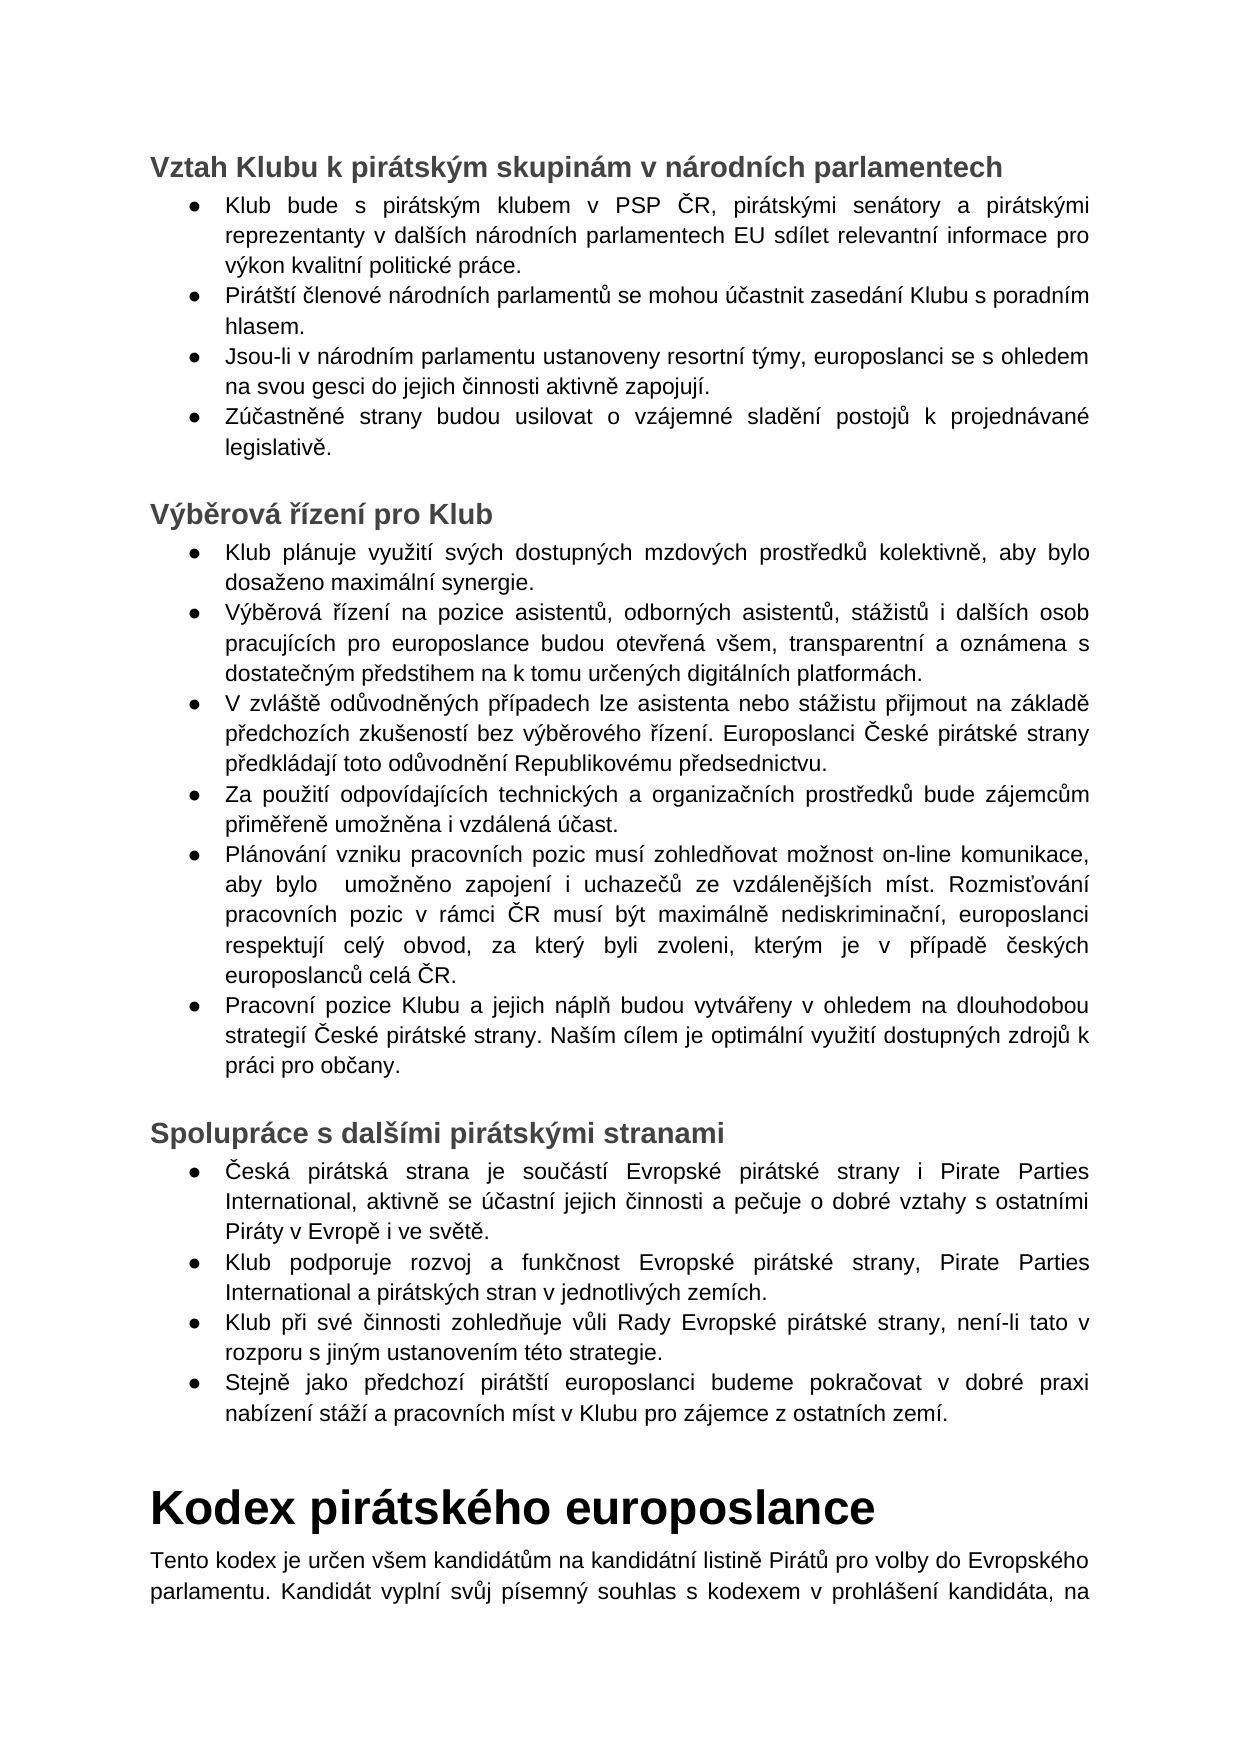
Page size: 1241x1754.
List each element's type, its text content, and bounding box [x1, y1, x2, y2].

text Tento kodex je určen všem kandidátům na kandidátní listině Pirátů pro volby do Evropského parlamentu. Kandidát vyplní svůj písemný souhlas s kodexem v prohlášení kandidáta, na [150, 1547, 1090, 1604]
subtitle Kodex pirátského europoslance [150, 1480, 1090, 1535]
subtitle Spolupráce s dalšími pirátskými stranami [150, 1116, 1090, 1149]
list Pracovní pozice Klubu a jejich náplň budou vytvářeny v ohledem na dlouhodobou strategií České pirátské strany. Naším cílem je optimální využití dostupných zdrojů k práci pro občany. [187, 992, 1090, 1079]
subtitle Vztah Klubu k pirátským skupinám v národních parlamentech [150, 150, 1090, 183]
list V zvláště odůvodněných případech lze asistenta nebo stážistu přijmout na základě předchozích zkušeností bez výběrového řízení. Europoslanci České pirátské strany předkládají toto odůvodnění Republikovému předsednictvu. [187, 690, 1090, 777]
subtitle Výběrová řízení pro Klub [150, 497, 1090, 531]
list Stejně jako předchozí pirátští europoslanci budeme pokračovat v dobré praxi nabízení stáží a pracovních míst v Klubu pro zájemce z ostatních zemí. [187, 1369, 1090, 1426]
list Plánování vzniku pracovních pozic musí zohledňovat možnost on-line komunikace, aby bylo umožněno zapojení i uchazečů ze vzdálenějších míst. Rozmisťování pracovních pozic v rámci ČR musí být maximálně nediskriminační, europoslanci respektují celý obvod, za který byli zvoleni, kterým je v případě českých europoslanců celá ČR. [187, 841, 1090, 988]
list Klub plánuje využití svých dostupných mzdových prostředků kolektivně, aby bylo dosaženo maximální synergie. [187, 539, 1090, 596]
list Klub podporuje rozvoj a funkčnost Evropské pirátské strany, Pirate Parties International a pirátských stran v jednotlivých zemích. [187, 1248, 1090, 1305]
list Klub při své činnosti zohledňuje vůli Rady Evropské pirátské strany, není-li tato v rozporu s jiným ustanovením této strategie. [187, 1309, 1090, 1366]
list Jsou-li v národním parlamentu ustanoveny resortní týmy, europoslanci se s ohledem na svou gesci do jejich činnosti aktivně zapojují. [187, 343, 1090, 399]
list Za použití odpovídajících technických a organizačních prostředků bude zájemcům přiměřeně umožněna i vzdálená účast. [187, 781, 1090, 837]
list Pirátští členové národních parlamentů se mohou účastnit zasedání Klubu s poradním hlasem. [187, 282, 1090, 339]
list Česká pirátská strana je součástí Evropské pirátské strany i Pirate Parties International, aktivně se účastní jejich činnosti a pečuje o dobré vztahy s ostatními Piráty v Evropě i ve světě. [187, 1158, 1090, 1245]
list Výběrová řízení na pozice asistentů, odborných asistentů, stážistů i dalších osob pracujících pro europoslance budou otevřená všem, transparentní a oznámena s dostatečným předstihem na k tomu určených digitálních platformách. [187, 599, 1090, 686]
list Klub bude s pirátským klubem v PSP ČR, pirátskými senátory a pirátskými reprezentanty v dalších národních parlamentech EU sdílet relevantní informace pro výkon kvalitní politické práce. [187, 192, 1090, 279]
list Zúčastněné strany budou usilovat o vzájemné sladění postojů k projednávané legislativě. [187, 403, 1090, 460]
